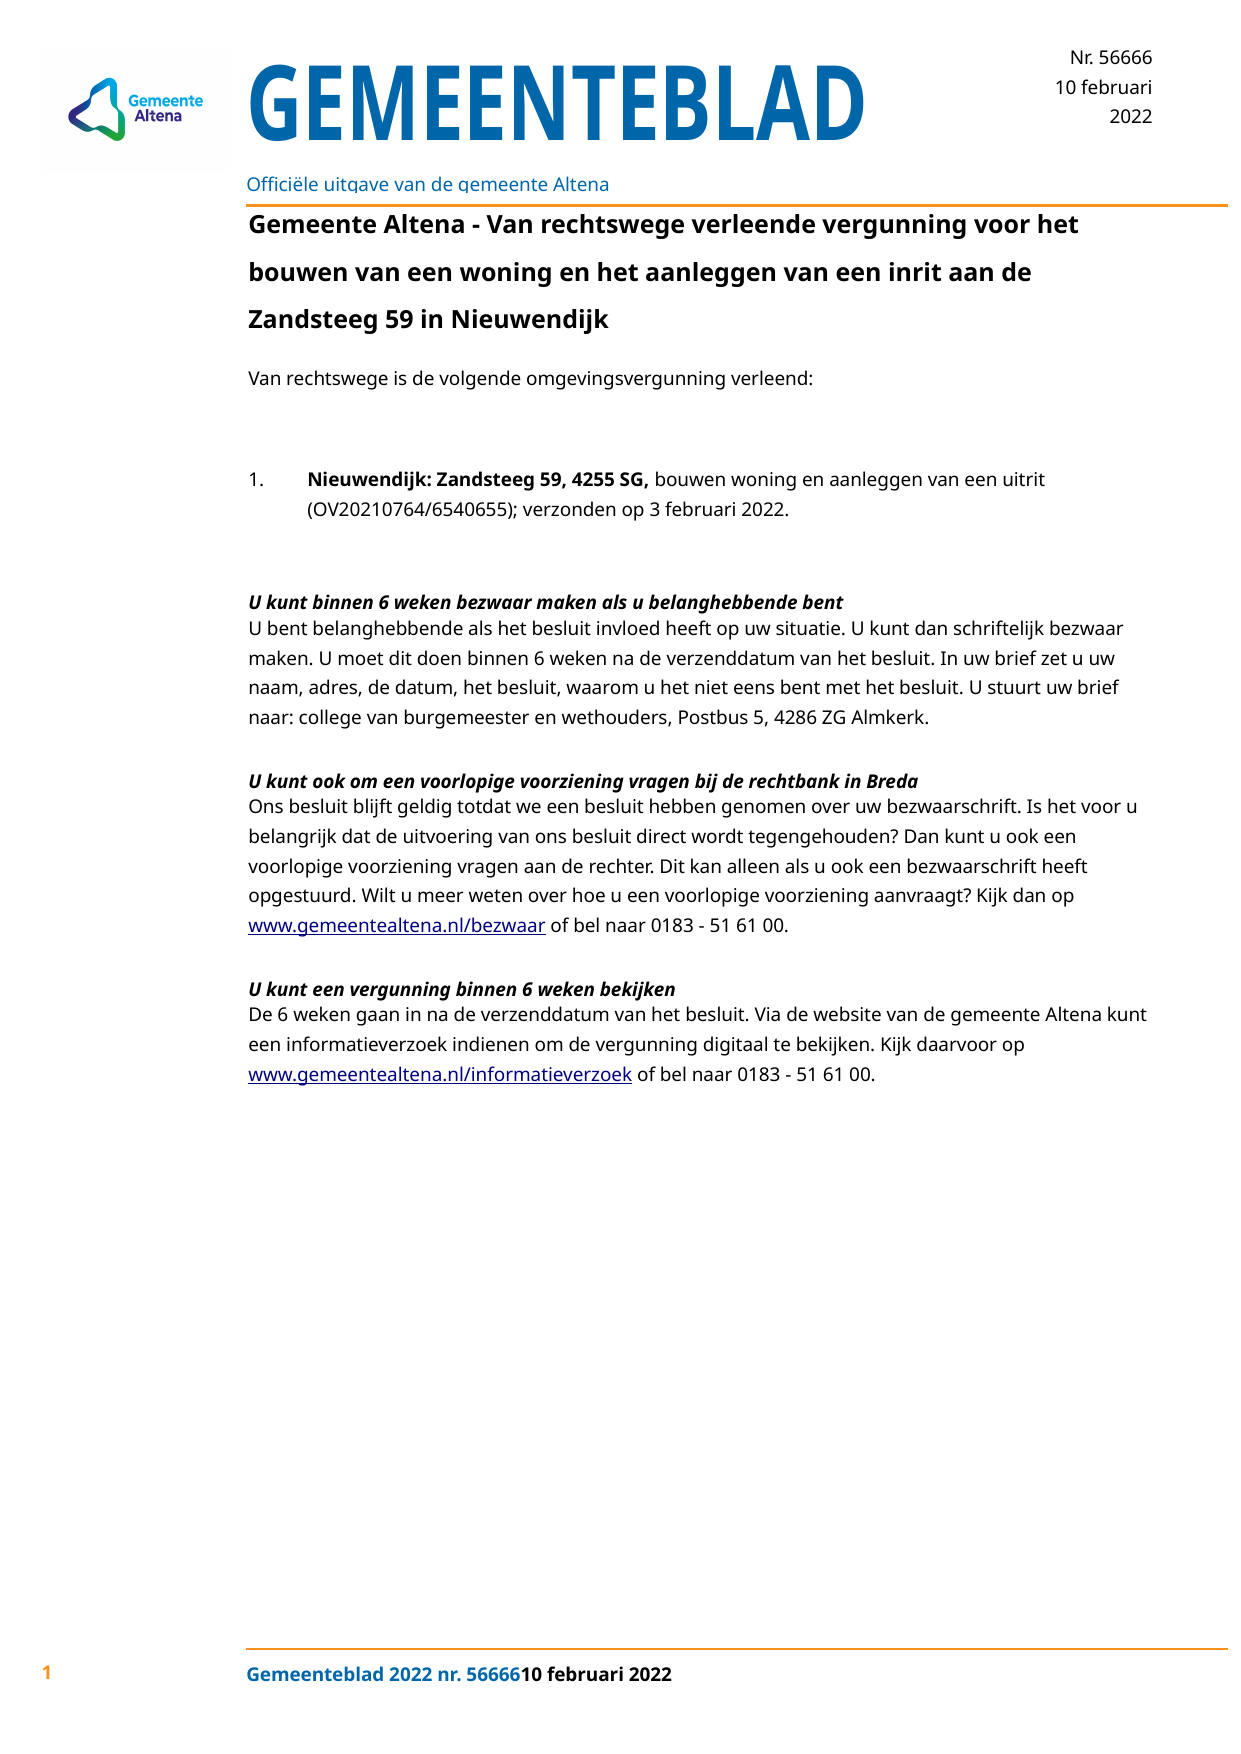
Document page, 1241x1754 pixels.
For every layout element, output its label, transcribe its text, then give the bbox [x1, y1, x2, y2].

text Ons besluit blijft geldig totdat we een besluit hebben genomen over uw bezwaarschrift. Is het voor u belangrijk dat de uitvoering van ons besluit direct wordt tegengehouden? Dan kunt u ook een voorlopige voorziening vragen aan de rechter. Dit kan alleen als u ook een bezwaarschrift heeft opgestuurd. Wilt u meer weten over hoe u een voorlopige voorziening aanvraagt? Kijk dan op www.gemeentealtena.nl/bezwaar of bel naar 0183 - 51 61 00. [248, 794, 1152, 938]
picture [41, 47, 231, 172]
text U kunt binnen 6 weken bezwaar maken als u belanghebbende bent [248, 589, 1152, 615]
text Gemeente Altena - Van rechtswege verleende vergunning voor het bouwen van een woning en het aanleggen van een inrit aan de Zandsteeg 59 in Nieuwendijk [248, 207, 1152, 336]
text U kunt een vergunning binnen 6 weken bekijken [248, 976, 1152, 1002]
text De 6 weken gaan in na de verzenddatum van het besluit. Via de website van de gemeente Altena kunt een informatieverzoek indienen om de vergunning digitaal te bekijken. Kijk daarvoor op www.gemeentealtena.nl/informatieverzoek of bel naar 0183 - 51 61 00. [248, 1002, 1152, 1087]
text Van rechtswege is de volgende omgevingsvergunning verleend: [248, 366, 1152, 391]
list Nieuwendijk: Zandsteeg 59, 4255 SG, bouwen woning en aanleggen van een uitrit (OV20210764/6540655); verzonden op 3 februari 2022. [248, 466, 1152, 522]
text U kunt ook om een voorlopige voorziening vragen bij de rechtbank in Breda [248, 768, 1152, 794]
text U bent belanghebbende als het besluit invloed heeft op uw situatie. U kunt dan schriftelijk bezwaar maken. U moet dit doen binnen 6 weken na de verzenddatum van het besluit. In uw brief zet u uw naam, adres, de datum, het besluit, waarom u het niet eens bent met het besluit. U stuurt uw brief naar: college van burgemeester en wethouders, Postbus 5, 4286 ZG Almkerk. [248, 615, 1152, 730]
